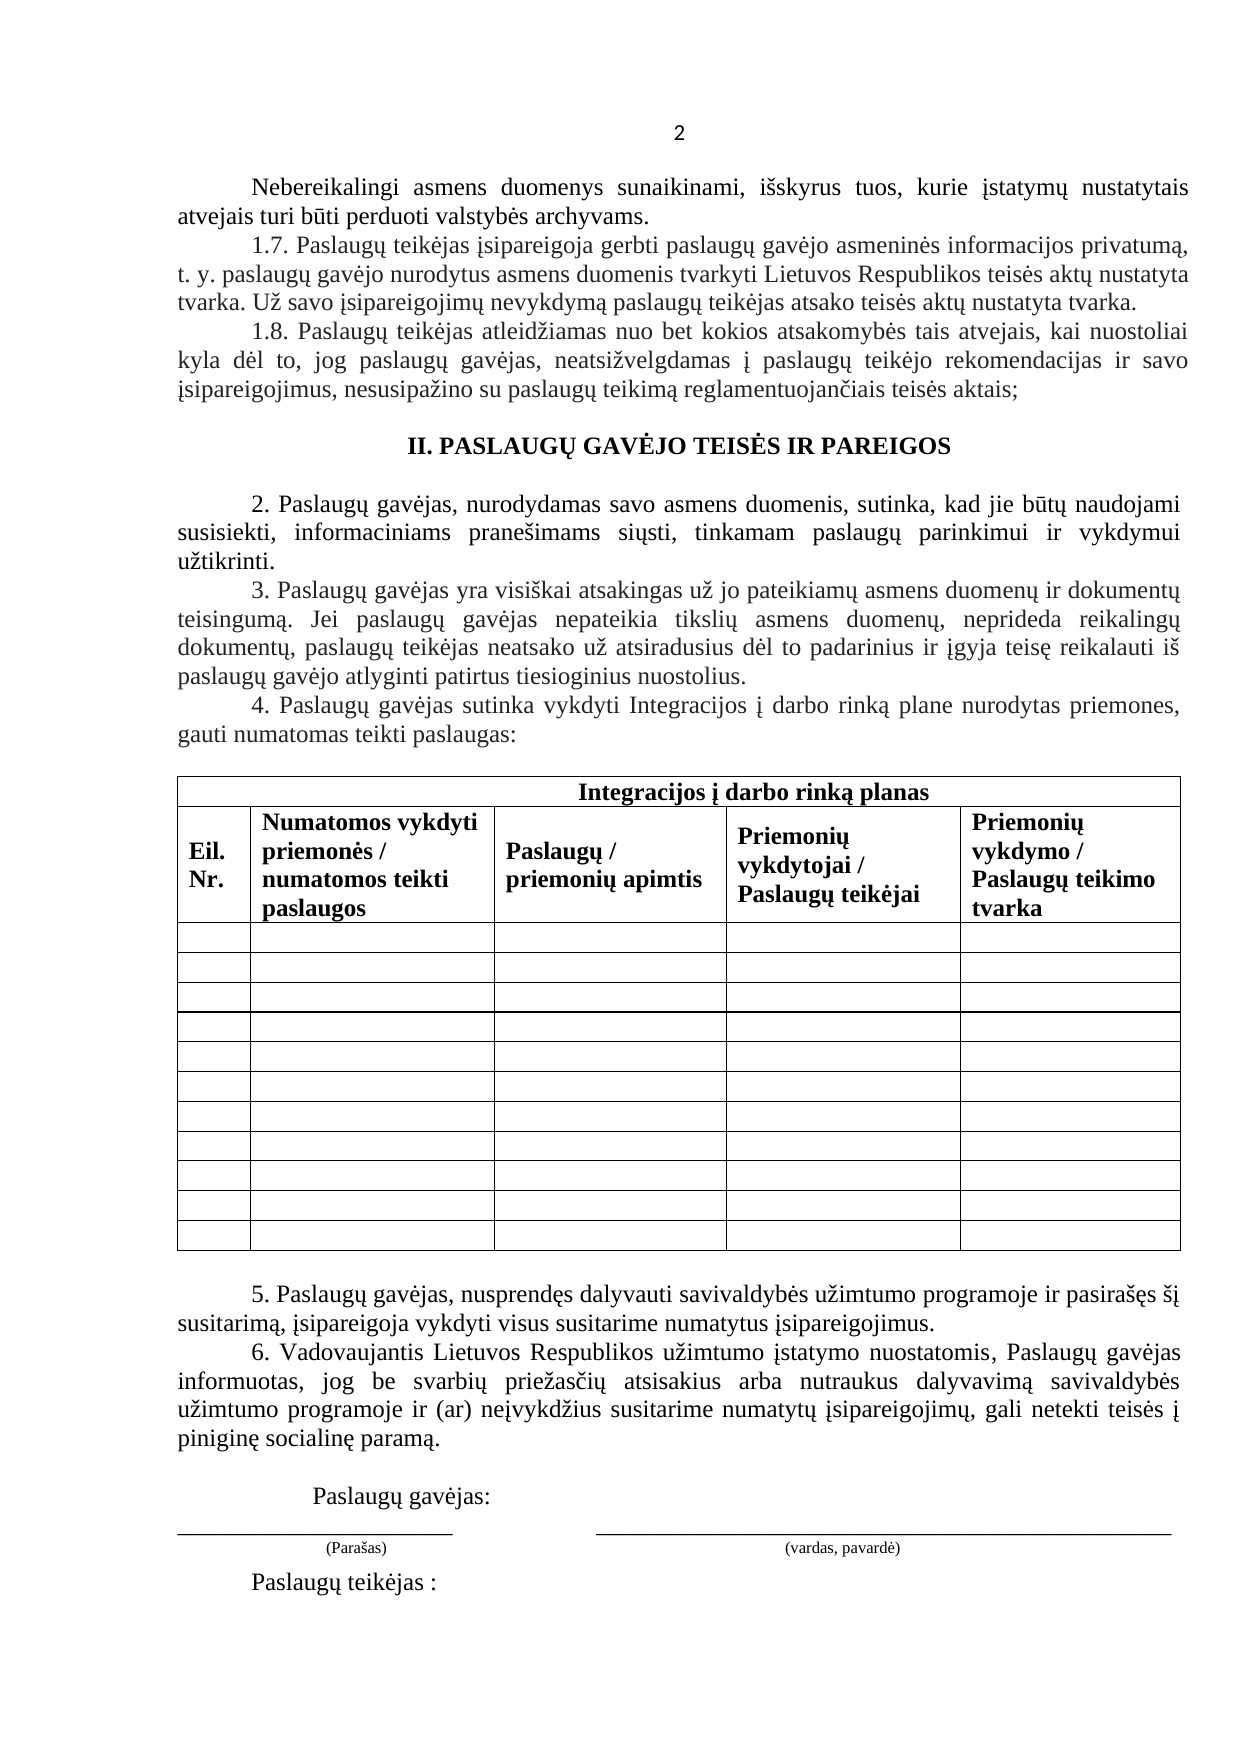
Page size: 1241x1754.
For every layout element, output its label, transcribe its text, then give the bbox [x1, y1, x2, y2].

table_cell [251, 1221, 494, 1250]
table_cell [178, 1072, 250, 1101]
text 5. Paslaugų gavėjas, nusprendęs dalyvauti savivaldybės užimtumo programoje ir pasirašęs šį susitarimą, įsipareigoja vykdyti visus susitarime numatytus įsipareigojimus. [177, 1279, 1181, 1337]
table_cell [251, 983, 494, 1011]
table_cell [727, 1072, 960, 1101]
text 1.7. Paslaugų teikėjas įsipareigoja gerbti paslaugų gavėjo asmeninės informacijos privatumą, t. y. paslaugų gavėjo nurodytus asmens duomenis tvarkyti Lietuvos Respublikos teisės aktų nustatyta tvarka. Už savo įsipareigojimų nevykdymą paslaugų teikėjas atsako teisės aktų nustatyta tvarka. [177, 230, 1189, 316]
table_cell [178, 1191, 250, 1220]
table_cell [727, 1042, 960, 1071]
table_cell [961, 1161, 1180, 1190]
table_cell Priemonių vykdymo / Paslaugų teikimo tvarka [961, 807, 1180, 922]
table_cell [727, 1191, 960, 1220]
table_cell [251, 1132, 494, 1160]
table_cell [251, 953, 494, 982]
table_cell Priemonių vykdytojai / Paslaugų teikėjai [727, 807, 960, 922]
table_cell [178, 1221, 250, 1250]
table_cell [727, 1102, 960, 1131]
text II. Paslaugų gavėjo teisės ir pareigos [177, 431, 1181, 460]
table_cell [178, 983, 250, 1011]
text Nebereikalingi asmens duomenys sunaikinami, išskyrus tuos, kurie įstatymų nustatytais atvejais turi būti perduoti valstybės archyvams. [177, 172, 1189, 230]
text 6. Vadovaujantis Lietuvos Respublikos užimtumo įstatymo nuostatomis, Paslaugų gavėjas informuotas, jog be svarbių priežasčių atsisakius arba nutraukus dalyvavimą savivaldybės užimtumo programoje ir (ar) neįvykdžius susitarime numatytų įsipareigojimų, gali netekti teisės į piniginę socialinę paramą. [177, 1337, 1181, 1452]
table_cell [727, 1013, 960, 1041]
table_cell [961, 953, 1180, 982]
table_cell [961, 1191, 1180, 1220]
table_cell [495, 953, 726, 982]
table_cell Paslaugų / priemonių apimtis [495, 807, 726, 922]
table_cell [495, 1132, 726, 1160]
table_cell [178, 1102, 250, 1131]
table_cell [178, 1042, 250, 1071]
table_cell [961, 923, 1180, 952]
table_cell [251, 1102, 494, 1131]
table_cell [727, 1132, 960, 1160]
table_cell [727, 923, 960, 952]
table_cell Numatomos vykdyti priemonės / numatomos teikti paslaugos [251, 807, 494, 922]
table_cell [178, 923, 250, 952]
text 4. Paslaugų gavėjas sutinka vykdyti Integracijos į darbo rinką plane nurodytas priemones, gauti numatomas teikti paslaugas: [177, 690, 1181, 747]
table_cell [178, 1013, 250, 1041]
table_cell [251, 923, 494, 952]
table_cell [495, 1221, 726, 1250]
table_cell [727, 983, 960, 1011]
table_cell [251, 1072, 494, 1101]
table_cell [495, 1102, 726, 1131]
table_cell [961, 1132, 1180, 1160]
text Paslaugų gavėjas: [177, 1481, 1181, 1509]
text 1.8. Paslaugų teikėjas atleidžiamas nuo bet kokios atsakomybės tais atvejais, kai nuostoliai kyla dėl to, jog paslaugų gavėjas, neatsižvelgdamas į paslaugų teikėjo rekomendacijas ir savo įsipareigojimus, nesusipažino su paslaugų teikimą reglamentuojančiais teisės aktais; [177, 316, 1189, 402]
table_cell [251, 1042, 494, 1071]
table_cell [961, 1013, 1180, 1041]
table_cell [961, 1221, 1180, 1250]
table_cell [727, 1221, 960, 1250]
table_cell [961, 983, 1180, 1011]
table_cell [495, 1013, 726, 1041]
table_cell Eil. Nr. [178, 807, 250, 922]
table_cell [495, 1161, 726, 1190]
table_cell [495, 983, 726, 1011]
table_cell [495, 1072, 726, 1101]
table_cell [495, 923, 726, 952]
table_cell [178, 1161, 250, 1190]
table_cell [178, 953, 250, 982]
text ______________________ ______________________________________________ [177, 1509, 1181, 1538]
table_cell [251, 1191, 494, 1220]
text 2. Paslaugų gavėjas, nurodydamas savo asmens duomenis, sutinka, kad jie būtų naudojami susisiekti, informaciniams pranešimams siųsti, tinkamam paslaugų parinkimui ir vykdymui užtikrinti. [177, 489, 1181, 575]
text Paslaugų teikėjas : [177, 1567, 1181, 1596]
table_cell [961, 1072, 1180, 1101]
table_cell [178, 1132, 250, 1160]
table_cell [251, 1013, 494, 1041]
table_cell [727, 953, 960, 982]
table_cell [251, 1161, 494, 1190]
table_cell [495, 1191, 726, 1220]
table_cell [961, 1042, 1180, 1071]
table_header Integracijos į darbo rinką planas [178, 777, 1180, 806]
text 3. Paslaugų gavėjas yra visiškai atsakingas už jo pateikiamų asmens duomenų ir dokumentų teisingumą. Jei paslaugų gavėjas nepateikia tikslių asmens duomenų, neprideda reikalingų dokumentų, paslaugų teikėjas neatsako už atsiradusius dėl to padarinius ir įgyja teisę reikalauti iš paslaugų gavėjo atlyginti patirtus tiesioginius nuostolius. [177, 575, 1181, 690]
table_cell [961, 1102, 1180, 1131]
table_cell [495, 1042, 726, 1071]
table_cell [727, 1161, 960, 1190]
text (Parašas) (vardas, pavardė) [177, 1538, 1181, 1567]
